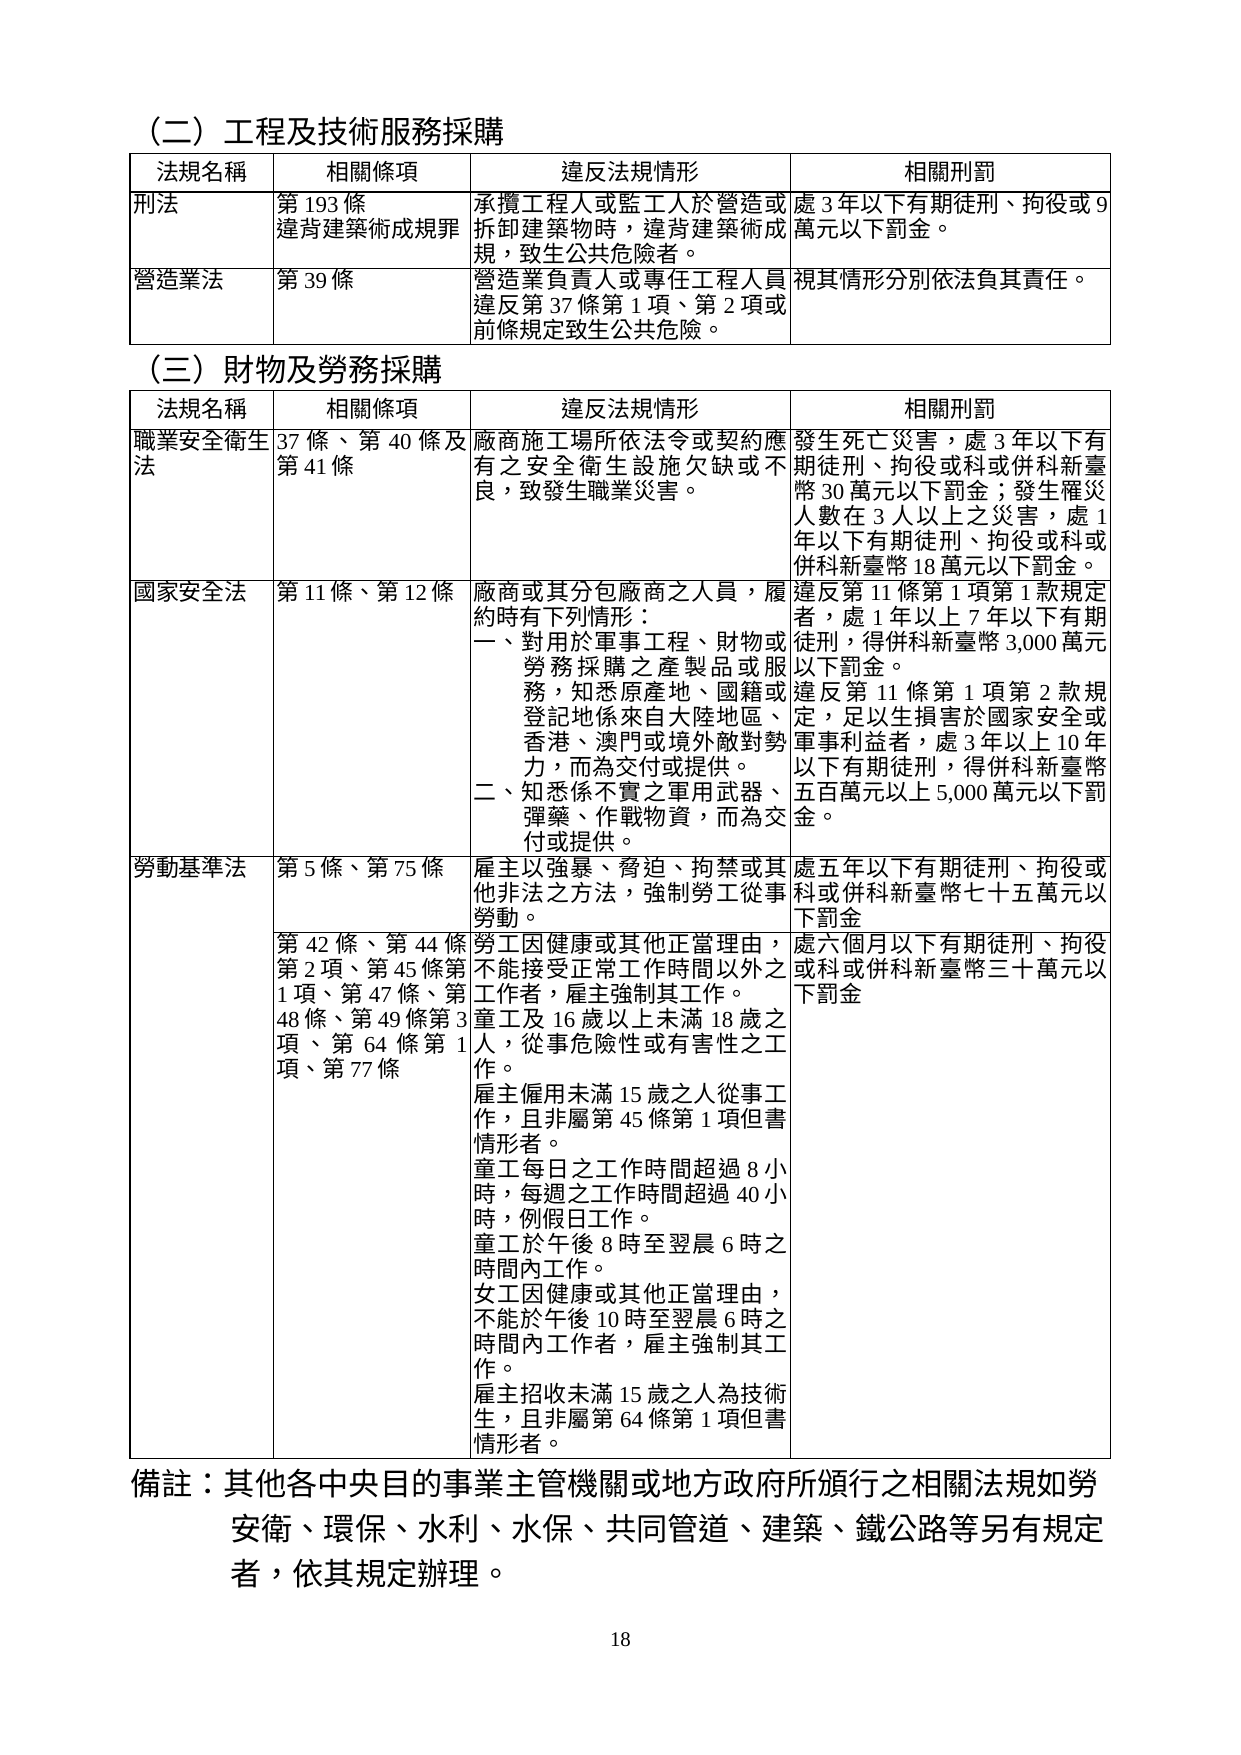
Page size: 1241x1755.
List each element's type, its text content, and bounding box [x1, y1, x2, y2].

table_header 違反法規情形 [471, 391, 790, 428]
table_cell 視其情形分別依法負其責任。 [791, 269, 1110, 344]
table_header 法規名稱 [131, 391, 273, 428]
table_cell 違反第11條第1項第1款規定者，處1年以上7年以下有期徒刑，得併科新臺幣3,000萬元以下罰金。 違反第11條第1項第2款規定，足以生損害於國家安全或軍事利益者，處3年以上10年以下有期徒刑，得併科新臺幣五百萬元以上5,000萬元以下罰金。 [791, 581, 1110, 856]
text （二）工程及技術服務採購 [130, 108, 1110, 153]
table_cell 處3年以下有期徒刑、拘役或9萬元以下罰金。 [791, 193, 1110, 267]
table_cell 發生死亡災害，處3年以下有期徒刑、拘役或科或併科新臺幣30萬元以下罰金；發生罹災人數在3人以上之災害，處1年以下有期徒刑、拘役或科或併科新臺幣18萬元以下罰金。 [791, 430, 1110, 579]
table_cell 承攬工程人或監工人於營造或拆卸建築物時，違背建築術成規，致生公共危險者。 [471, 193, 790, 267]
table_header 相關條項 [274, 391, 470, 428]
table_cell 營造業負責人或專任工程人員違反第37條第1項、第2項或前條規定致生公共危險。 [471, 269, 790, 344]
table_cell 國家安全法 [131, 581, 273, 856]
table_cell 第5條、第75條 [274, 857, 470, 932]
table_cell 廠商施工場所依法令或契約應有之安全衛生設施欠缺或不良，致發生職業災害。 [471, 430, 790, 579]
table_cell 職業安全衛生法 [131, 430, 273, 579]
table_cell 處六個月以下有期徒刑、拘役或科或併科新臺幣三十萬元以下罰金 [791, 933, 1110, 1458]
table_header 相關刑罰 [791, 154, 1110, 191]
table_cell 勞工因健康或其他正當理由，不能接受正常工作時間以外之工作者，雇主強制其工作。 童工及16歲以上未滿18歲之人，從事危險性或有害性之工作。 雇主僱用未滿15歲之人從事工作，且非屬第45條第1項但書情形者。 童工每日之工作時間超過8小時，每週之工作時間超過40小時，例假日工作。 童工於午後8時至翌晨6時之時間內工作。 女工因健康或其他正當理由，不能於午後10時至翌晨6時之時間內工作者，雇主強制其工作。 雇主招收未滿15歲之人為技術生，且非屬第64條第1項但書情形者。 [471, 933, 790, 1458]
table_cell 營造業法 [131, 269, 273, 344]
table_header 法規名稱 [131, 154, 273, 191]
table_cell 第39條 [274, 269, 470, 344]
table_cell 第193條 違背建築術成規罪 [274, 193, 470, 267]
table_header 相關刑罰 [791, 391, 1110, 428]
table_cell 處五年以下有期徒刑、拘役或科或併科新臺幣七十五萬元以下罰金 [791, 857, 1110, 932]
table_cell 廠商或其分包廠商之人員，履約時有下列情形： 一、對用於軍事工程、財物或勞務採購之產製品或服務，知悉原產地、國籍或登記地係來自大陸地區、香港、澳門或境外敵對勢力，而為交付或提供。 二、知悉係不實之軍用武器、彈藥、作戰物資，而為交付或提供。 [471, 581, 790, 856]
table_cell 勞動基準法 [131, 857, 273, 1458]
text 備註：其他各中央目的事業主管機關或地方政府所頒行之相關法規如勞安衛、環保、水利、水保、共同管道、建築、鐵公路等另有規定者，依其規定辦理。 [130, 1459, 1110, 1594]
table_header 違反法規情形 [471, 154, 790, 191]
text （三）財物及勞務採購 [130, 345, 1110, 390]
table_cell 37條、第40條及第41條 [274, 430, 470, 579]
table_cell 雇主以強暴、脅迫、拘禁或其他非法之方法，強制勞工從事勞動。 [471, 857, 790, 932]
table_cell 刑法 [131, 193, 273, 267]
table_cell 第42條、第44條第2項、第45條第1項、第47條、第48條、第49條第3項、第64條第1項、第77條 [274, 933, 470, 1458]
table_cell 第11條、第12條 [274, 581, 470, 856]
table_header 相關條項 [274, 154, 470, 191]
